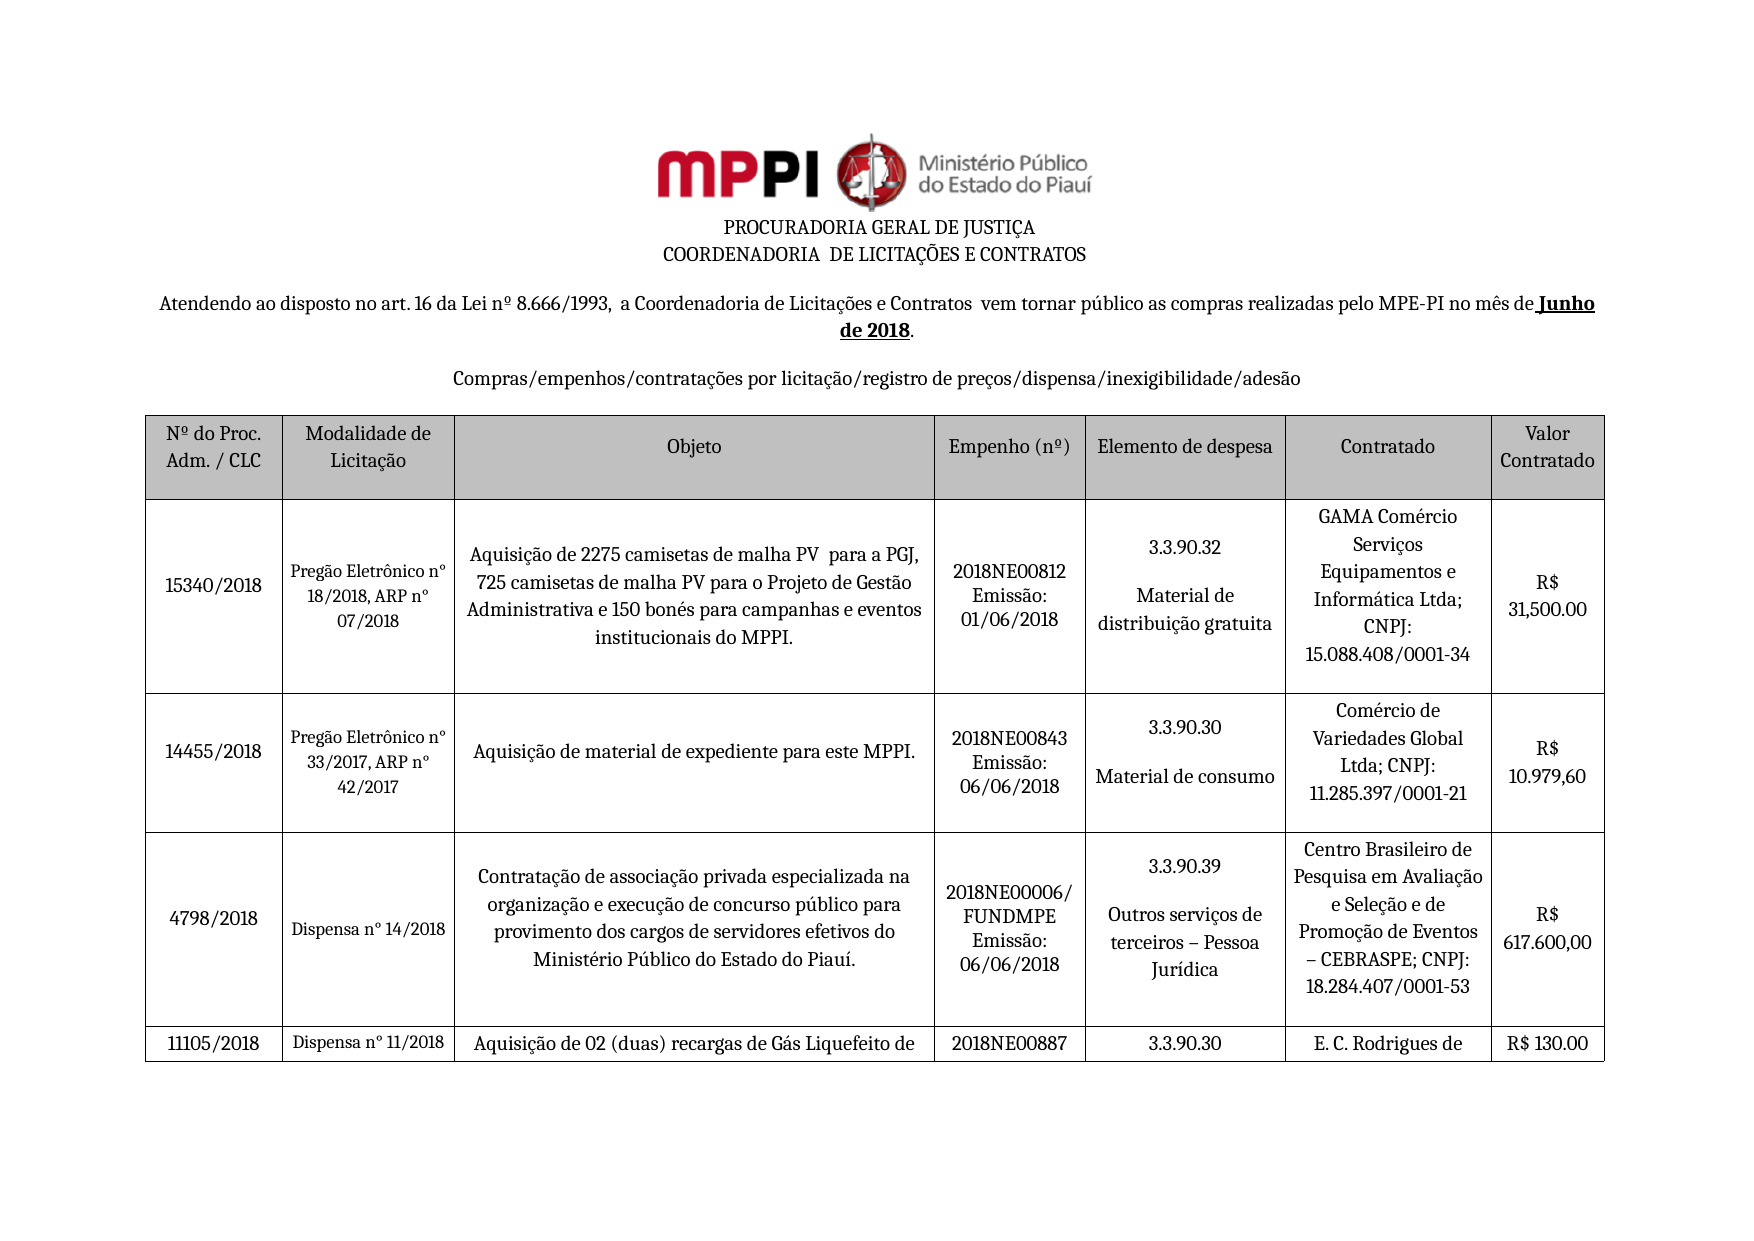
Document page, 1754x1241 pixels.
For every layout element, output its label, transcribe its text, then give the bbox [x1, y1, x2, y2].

table_cell Pregão Eletrônico n° 33/2017, ARP n° 42/2017 [283, 694, 454, 832]
table_header Modalidade de Licitação [283, 416, 454, 499]
table_cell 3.3.90.39 Outros serviços de terceiros – Pessoa Jurídica [1086, 833, 1285, 1026]
table_cell Aquisição de material de expediente para este MPPI. [455, 694, 934, 832]
table_cell Centro Brasileiro de Pesquisa em Avaliação e Seleção e de Promoção de Eventos – CEBRASPE; CNPJ: 18.284.407/0001-53 [1286, 833, 1491, 1026]
table_cell GAMA Comércio Serviços Equipamentos e Informática Ltda; CNPJ: 15.088.408/0001-34 [1286, 500, 1491, 693]
table_header Valor Contratado [1492, 416, 1604, 499]
table_header Contratado [1286, 416, 1491, 499]
table_cell R$ 10.979,60 [1492, 694, 1604, 832]
table_cell 2018NE00812 Emissão: 01/06/2018 [935, 500, 1085, 693]
table_cell Pregão Eletrônico n° 18/2018, ARP n° 07/2018 [283, 500, 454, 693]
table_cell Comércio de Variedades Global Ltda; CNPJ: 11.285.397/0001-21 [1286, 694, 1491, 832]
text Atendendo ao disposto no art. 16 da Lei nº 8.666/1993, a Coordenadoria de Licitações e Contratos vem tornar público as compras realizadas pelo MPE-PI no mês de Junho de 2018. [148, 291, 1606, 343]
table_cell Contratação de associação privada especializada na organização e execução de concurso público para provimento dos cargos de servidores efetivos do Ministério Público do Estado do Piauí. [455, 833, 934, 1026]
table_header Objeto [455, 416, 934, 499]
table_cell Aquisição de 2275 camisetas de malha PV para a PGJ, 725 camisetas de malha PV para o Projeto de Gestão Administrativa e 150 bonés para campanhas e eventos institucionais do MPPI. [455, 500, 934, 693]
table_cell Dispensa n° 11/2018 [283, 1027, 454, 1061]
table_cell 2018NE00843 Emissão: 06/06/2018 [935, 694, 1085, 832]
table_cell Dispensa n° 14/2018 [283, 833, 454, 1026]
table_cell 2018NE00887 [935, 1027, 1085, 1061]
table_cell 11105/2018 [146, 1027, 282, 1061]
table_cell 3.3.90.32 Material de distribuição gratuita [1086, 500, 1285, 693]
table_header Nº do Proc. Adm. / CLC [146, 416, 282, 499]
text COORDENADORIA DE LICITAÇÕES E CONTRATOS [148, 243, 1606, 267]
table_cell R$ 130,00 [1492, 1027, 1604, 1061]
table_cell Aquisição de 02 (duas) recargas de Gás Liquefeito de [455, 1027, 934, 1061]
table_cell E. C. Rodrigues de [1286, 1027, 1491, 1061]
table_cell 14455/2018 [146, 694, 282, 832]
text Compras/empenhos/contratações por licitação/registro de preços/dispensa/inexigibilidade/adesão [148, 367, 1606, 391]
table_cell R$ 617.600,00 [1492, 833, 1604, 1026]
table_cell 4798/2018 [146, 833, 282, 1026]
table_cell 2018NE00006/FUNDMPE Emissão: 06/06/2018 [935, 833, 1085, 1026]
table_cell 3.3.90.30 [1086, 1027, 1285, 1061]
table_cell 15340/2018 [146, 500, 282, 693]
table_cell 3.3.90.30 Material de consumo [1086, 694, 1285, 832]
table_header Elemento de despesa [1086, 416, 1285, 499]
table_cell R$ 31.500,00 [1492, 500, 1604, 693]
text PROCURADORIA GERAL DE JUSTIÇA [148, 126, 1606, 239]
table_header Empenho (nº) [935, 416, 1085, 499]
